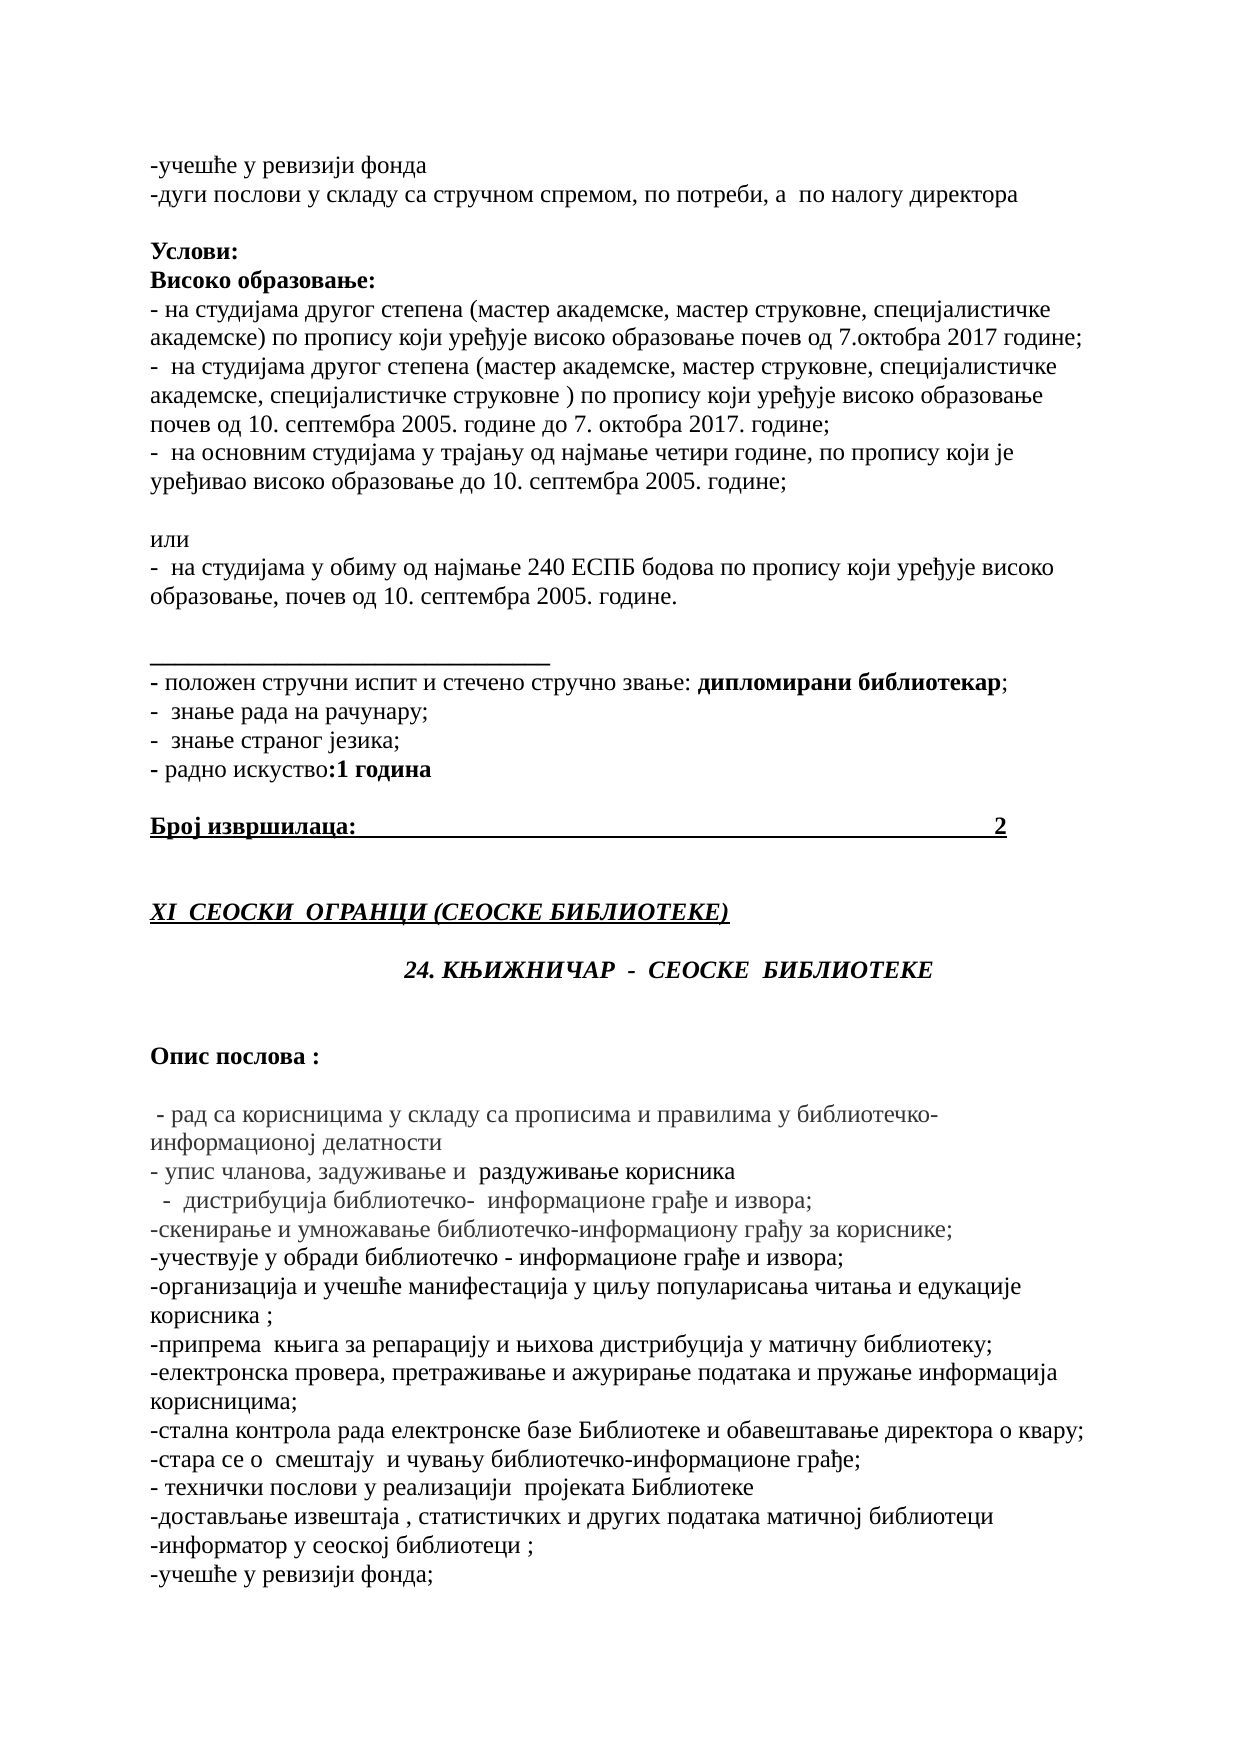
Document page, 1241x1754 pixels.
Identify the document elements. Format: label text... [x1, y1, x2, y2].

text -скенирање и умножавање библиотечко-информациону грађу за кориснике; [150, 1214, 1090, 1242]
text -дуги послови у складу са стручном спремом, по потреби, а по налогу директора [150, 179, 1090, 207]
text -учествује у обради библиотечко - информационе грађе и извора; [150, 1242, 1090, 1271]
list 24. КЊИЖНИЧАР - СЕОСКЕ БИБЛИОТЕКЕ [150, 955, 1090, 984]
text - на студијама другог степена (мастер академске, мастер струковне, специјалистичке академске, специјалистичке струковне ) по пропису који уређује високо образовање почев од 10. септембра 2005. године до 7. октобра 2017. године; [150, 351, 1090, 437]
text -достављање извештаја , статистичких и других података матичној библиотеци [150, 1501, 1090, 1530]
text - упис чланова, задуживање и раздуживање корисника [150, 1156, 1090, 1185]
text -информатор у сеоској библиотеци ; [150, 1530, 1090, 1559]
text -стална контрола рада електронске базе Библиотеке и обавештавање директора о квару; [150, 1415, 1090, 1444]
text ________________________________ [150, 639, 1090, 667]
text - на основним студијама у трајању од најмање четири године, по пропису који је уређивао високо образовање до 10. септембра 2005. године; [150, 437, 1090, 495]
text - на студијама у обиму од најмање 240 ЕСПБ бодова по пропису који уређује високо образовање, почев од 10. септембра 2005. године. [150, 552, 1090, 610]
text - на студијама другог степена (мастер академске, мастер струковне, специјалистичке академске) по пропису који уређује високо образовање почев од 7.октобра 2017 године; [150, 294, 1090, 351]
text -учешће у ревизији фонда [150, 150, 1090, 179]
text - знање радa на рачунару; [150, 696, 1090, 725]
text или [150, 524, 1090, 552]
text -стара се о смештају и чувању библиотечко-информационе грађе; [150, 1444, 1090, 1472]
text Услови: [150, 236, 1090, 265]
text - технички послови у реализацији пројеката Библиотеке [150, 1472, 1090, 1501]
text -електронска провера, претраживање и ажурирање података и пружање информација корисницима; [150, 1357, 1090, 1415]
text - рад са корисницима у складу са прописима и правилима у библиотечко-информационој делатности [150, 1099, 1090, 1156]
text -организација и учешће манифестација у циљу популарисања читања и едукације корисника ; [150, 1271, 1090, 1329]
text Опис послова : [150, 1041, 1090, 1070]
text -учешће у ревизији фонда; [150, 1559, 1090, 1587]
text XI СЕОСКИ ОГРАНЦИ (СЕОСКЕ БИБЛИОТЕКЕ) [150, 897, 1090, 926]
text - дистрибуција библиотечко- информационе грађе и извора; [150, 1185, 1090, 1214]
text - знање страног језика; [150, 725, 1090, 754]
text -припрема књига за репарацију и њихова дистрибуција у матичну библиотеку; [150, 1329, 1090, 1357]
text Високо образовање: [150, 265, 1090, 294]
list - радно искуство:1 година [150, 754, 1090, 782]
text Број извршилаца: 2 [150, 811, 1090, 840]
text - положен стручни испит и стечено стручно звање: дипломирани библиотекар; [150, 667, 1090, 696]
